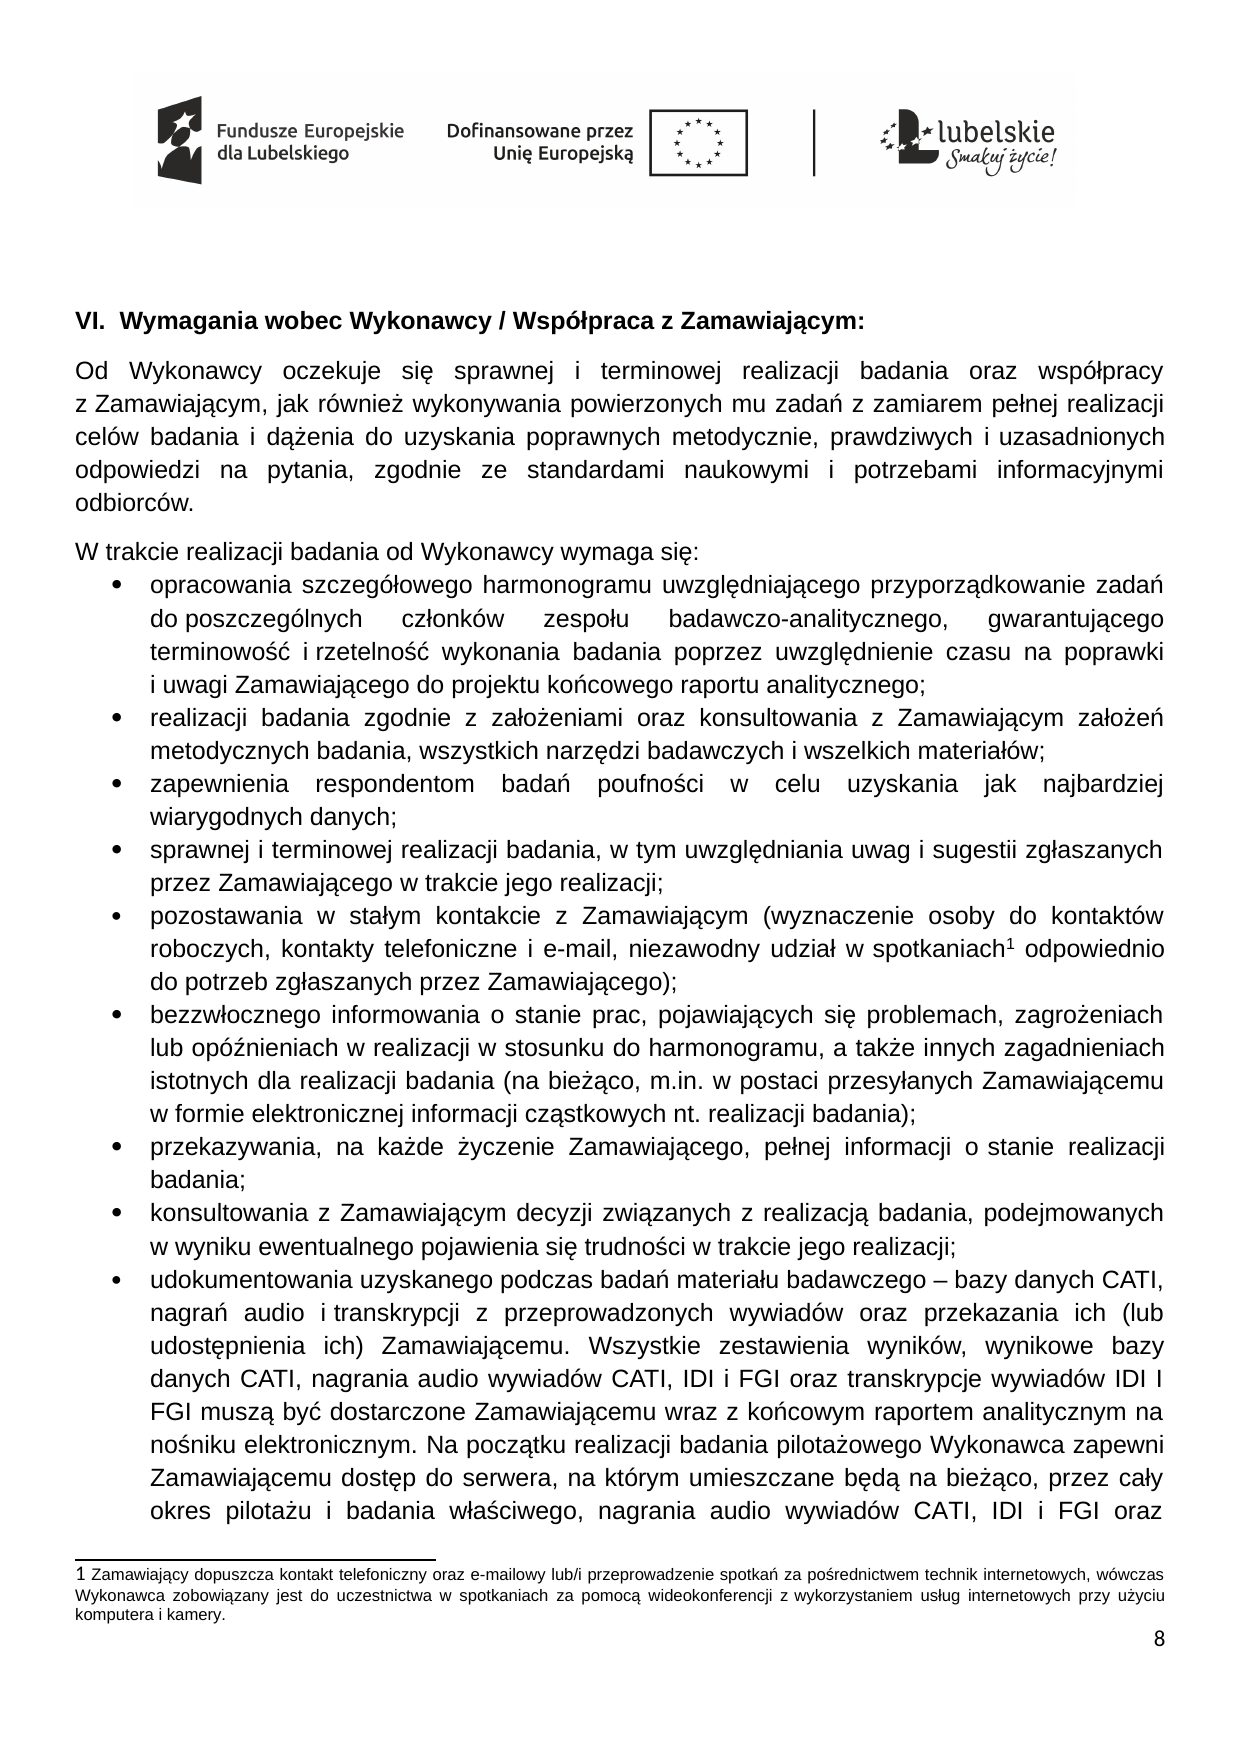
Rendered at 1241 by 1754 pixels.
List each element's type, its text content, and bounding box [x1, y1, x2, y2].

list sprawnej i terminowej realizacji badania, w tym uwzględniania uwag i sugestii zgłaszanych przez Zamawiającego w trakcie jego realizacji; [112, 835, 1165, 897]
list zapewnienia respondentom badań poufności w celu uzyskania jak najbardziej wiarygodnych danych; [112, 769, 1165, 831]
text Od Wykonawcy oczekuje się sprawnej i terminowej realizacji badania oraz współpracy z Zamawiającym, jak również wykonywania powierzonych mu zadań z zamiarem pełnej realizacji celów badania i dążenia do uzyskania poprawnych metodycznie, prawdziwych i uzasadnionych odpowiedzi na pytania, zgodnie ze standardami naukowymi i potrzebami informacyjnymi odbiorców. [75, 356, 1165, 516]
list udokumentowania uzyskanego podczas badań materiału badawczego – bazy danych CATI, nagrań audio i transkrypcji z przeprowadzonych wywiadów oraz przekazania ich (lub udostępnienia ich) Zamawiającemu. Wszystkie zestawienia wyników, wynikowe bazy danych CATI, nagrania audio wywiadów CATI, IDI i FGI oraz transkrypcje wywiadów IDI I FGI muszą być dostarczone Zamawiającemu wraz z końcowym raportem analitycznym na nośniku elektronicznym. Na początku realizacji badania pilotażowego Wykonawca zapewni Zamawiającemu dostęp do serwera, na którym umieszczane będą na bieżąco, przez cały okres pilotażu i badania właściwego, nagrania audio wywiadów CATI, IDI i FGI oraz [112, 1264, 1165, 1524]
list pozostawania w stałym kontakcie z Zamawiającym (wyznaczenie osoby do kontaktów roboczych, kontakty telefoniczne i e-mail, niezawodny udział w spotkaniach odpowiednio do potrzeb zgłaszanych przez Zamawiającego); [112, 901, 1165, 996]
list Zamawiający dopuszcza kontakt telefoniczny oraz e-mailowy lub/i przeprowadzenie spotkań za pośrednictwem technik internetowych, wówczas Wykonawca zobowiązany jest do uczestnictwa w spotkaniach za pomocą wideokonferencji z wykorzystaniem usług internetowych przy użyciu komputera i kamery. [75, 1560, 1165, 1624]
list realizacji badania zgodnie z założeniami oraz konsultowania z Zamawiającym założeń metodycznych badania, wszystkich narzędzi badawczych i wszelkich materiałów; [112, 703, 1165, 764]
list przekazywania, na każde życzenie Zamawiającego, pełnej informacji o stanie realizacji badania; [112, 1132, 1165, 1194]
list bezzwłocznego informowania o stanie prac, pojawiających się problemach, zagrożeniach lub opóźnieniach w realizacji w stosunku do harmonogramu, a także innych zagadnieniach istotnych dla realizacji badania (na bieżąco, m.in. w postaci przesyłanych Zamawiającemu w formie elektronicznej informacji cząstkowych nt. realizacji badania); [112, 1000, 1165, 1128]
list konsultowania z Zamawiającym decyzji związanych z realizacją badania, podejmowanych w wyniku ewentualnego pojawienia się trudności w trakcie jego realizacji; [112, 1198, 1165, 1260]
text W trakcie realizacji badania od Wykonawcy wymaga się: [75, 537, 1165, 566]
list opracowania szczegółowego harmonogramu uwzględniającego przyporządkowanie zadań do poszczególnych członków zespołu badawczo-analitycznego, gwarantującego terminowość i rzetelność wykonania badania poprzez uwzględnienie czasu na poprawki i uwagi Zamawiającego do projektu końcowego raportu analitycznego; [112, 570, 1165, 698]
list Wymagania wobec Wykonawcy / Współpraca z Zamawiającym: [75, 306, 1165, 335]
